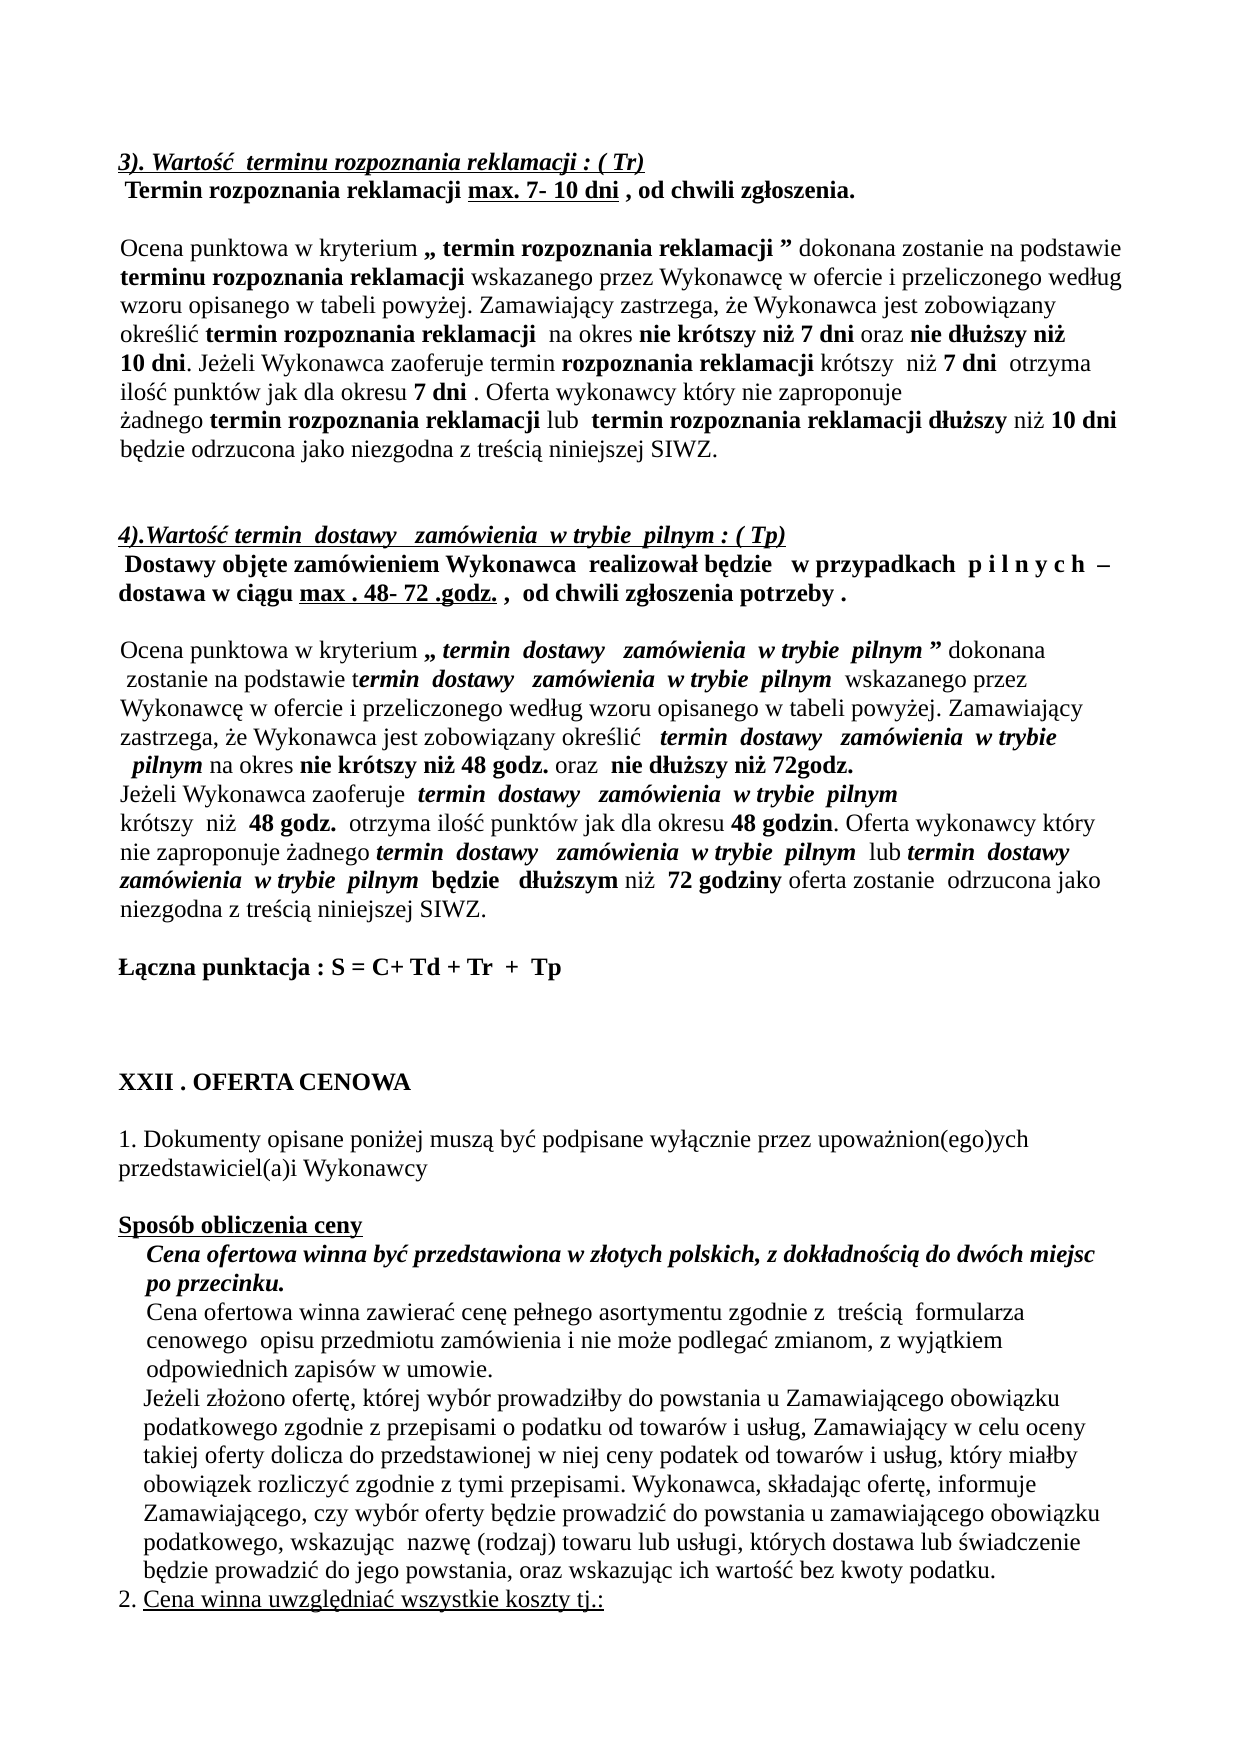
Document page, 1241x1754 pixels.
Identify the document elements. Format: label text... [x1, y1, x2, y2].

text wzoru opisanego w tabeli powyżej. Zamawiający zastrzega, że Wykonawca jest zobowiązany [120, 291, 1122, 319]
text Cena ofertowa winna zawierać cenę pełnego asortymentu zgodnie z treścią formularza cenowego opisu przedmiotu zamówienia i nie może podlegać zmianom, z wyjątkiem odpowiednich zapisów w umowie. [146, 1297, 1122, 1383]
text niezgodna z treścią niniejszej SIWZ. [120, 894, 1122, 923]
text Łączna punktacja : S = C+ Td + Tr + Tp [118, 952, 1122, 981]
text Ocena punktowa w kryterium „ termin dostawy zamówienia w trybie pilnym ” dokonana [120, 636, 1122, 664]
text Ocena punktowa w kryterium „ termin rozpoznania reklamacji ” dokonana zostanie na podstawie [120, 233, 1122, 262]
text 10 dni. Jeżeli Wykonawca zaoferuje termin rozpoznania reklamacji krótszy niż 7 dni otrzyma [120, 348, 1122, 377]
text ilość punktów jak dla okresu 7 dni . Oferta wykonawcy który nie zaproponuje [120, 377, 1122, 406]
text terminu rozpoznania reklamacji wskazanego przez Wykonawcę w ofercie i przeliczonego według [120, 262, 1122, 291]
text Dostawy objęte zamówieniem Wykonawca realizował będzie w przypadkach p i l n y c h – dostawa w ciągu max . 48- 72 .godz. , od chwili zgłoszenia potrzeby . [118, 549, 1122, 607]
text żadnego termin rozpoznania reklamacji lub termin rozpoznania reklamacji dłuższy niż 10 dni [120, 406, 1122, 434]
text określić termin rozpoznania reklamacji na okres nie krótszy niż 7 dni oraz nie dłuższy niż [120, 319, 1122, 348]
text Termin rozpoznania reklamacji max. 7- 10 dni , od chwili zgłoszenia. [118, 176, 1122, 204]
text 1. Dokumenty opisane poniżej muszą być podpisane wyłącznie przez upoważnion(ego)ych przedstawiciel(a)i Wykonawcy [118, 1124, 1122, 1182]
text XXII . OFERTA CENOWA [118, 1067, 1122, 1096]
text 3). Wartość terminu rozpoznania reklamacji : ( Tr) [118, 147, 1122, 176]
text Sposób obliczenia ceny [118, 1211, 1122, 1239]
text zastrzega, że Wykonawca jest zobowiązany określić termin dostawy zamówienia w trybie [120, 722, 1122, 751]
text Wykonawcę w ofercie i przeliczonego według wzoru opisanego w tabeli powyżej. Zamawiający [120, 693, 1122, 722]
text Jeżeli Wykonawca zaoferuje termin dostawy zamówienia w trybie pilnym [120, 779, 1122, 808]
text zostanie na podstawie termin dostawy zamówienia w trybie pilnym wskazanego przez [120, 664, 1122, 693]
text krótszy niż 48 godz. otrzyma ilość punktów jak dla okresu 48 godzin. Oferta wykonawcy który [120, 808, 1122, 837]
text pilnym na okres nie krótszy niż 48 godz. oraz nie dłuższy niż 72godz. [120, 751, 1122, 779]
text Jeżeli złożono ofertę, której wybór prowadziłby do powstania u Zamawiającego obowiązku podatkowego zgodnie z przepisami o podatku od towarów i usług, Zamawiający w celu oceny takiej oferty dolicza do przedstawionej w niej ceny podatek od towarów i usług, który miałby obowiązek rozliczyć zgodnie z tymi przepisami. Wykonawca, składając ofertę, informuje Zamawiającego, czy wybór oferty będzie prowadzić do powstania u zamawiającego obowiązku podatkowego, wskazując nazwę (rodzaj) towaru lub usługi, których dostawa lub świadczenie będzie prowadzić do jego powstania, oraz wskazując ich wartość bez kwoty podatku. [143, 1383, 1122, 1584]
text nie zaproponuje żadnego termin dostawy zamówienia w trybie pilnym lub termin dostawy [120, 837, 1122, 866]
text 4).Wartość termin dostawy zamówienia w trybie pilnym : ( Tp) [118, 521, 1122, 549]
text zamówienia w trybie pilnym będzie dłuższym niż 72 godziny oferta zostanie odrzucona jako [120, 866, 1122, 894]
text będzie odrzucona jako niezgodna z treścią niniejszej SIWZ. [120, 434, 1122, 463]
text 2. Cena winna uwzględniać wszystkie koszty tj.: [118, 1584, 1122, 1613]
text Cena ofertowa winna być przedstawiona w złotych polskich, z dokładnością do dwóch miejsc po przecinku. [146, 1239, 1122, 1297]
